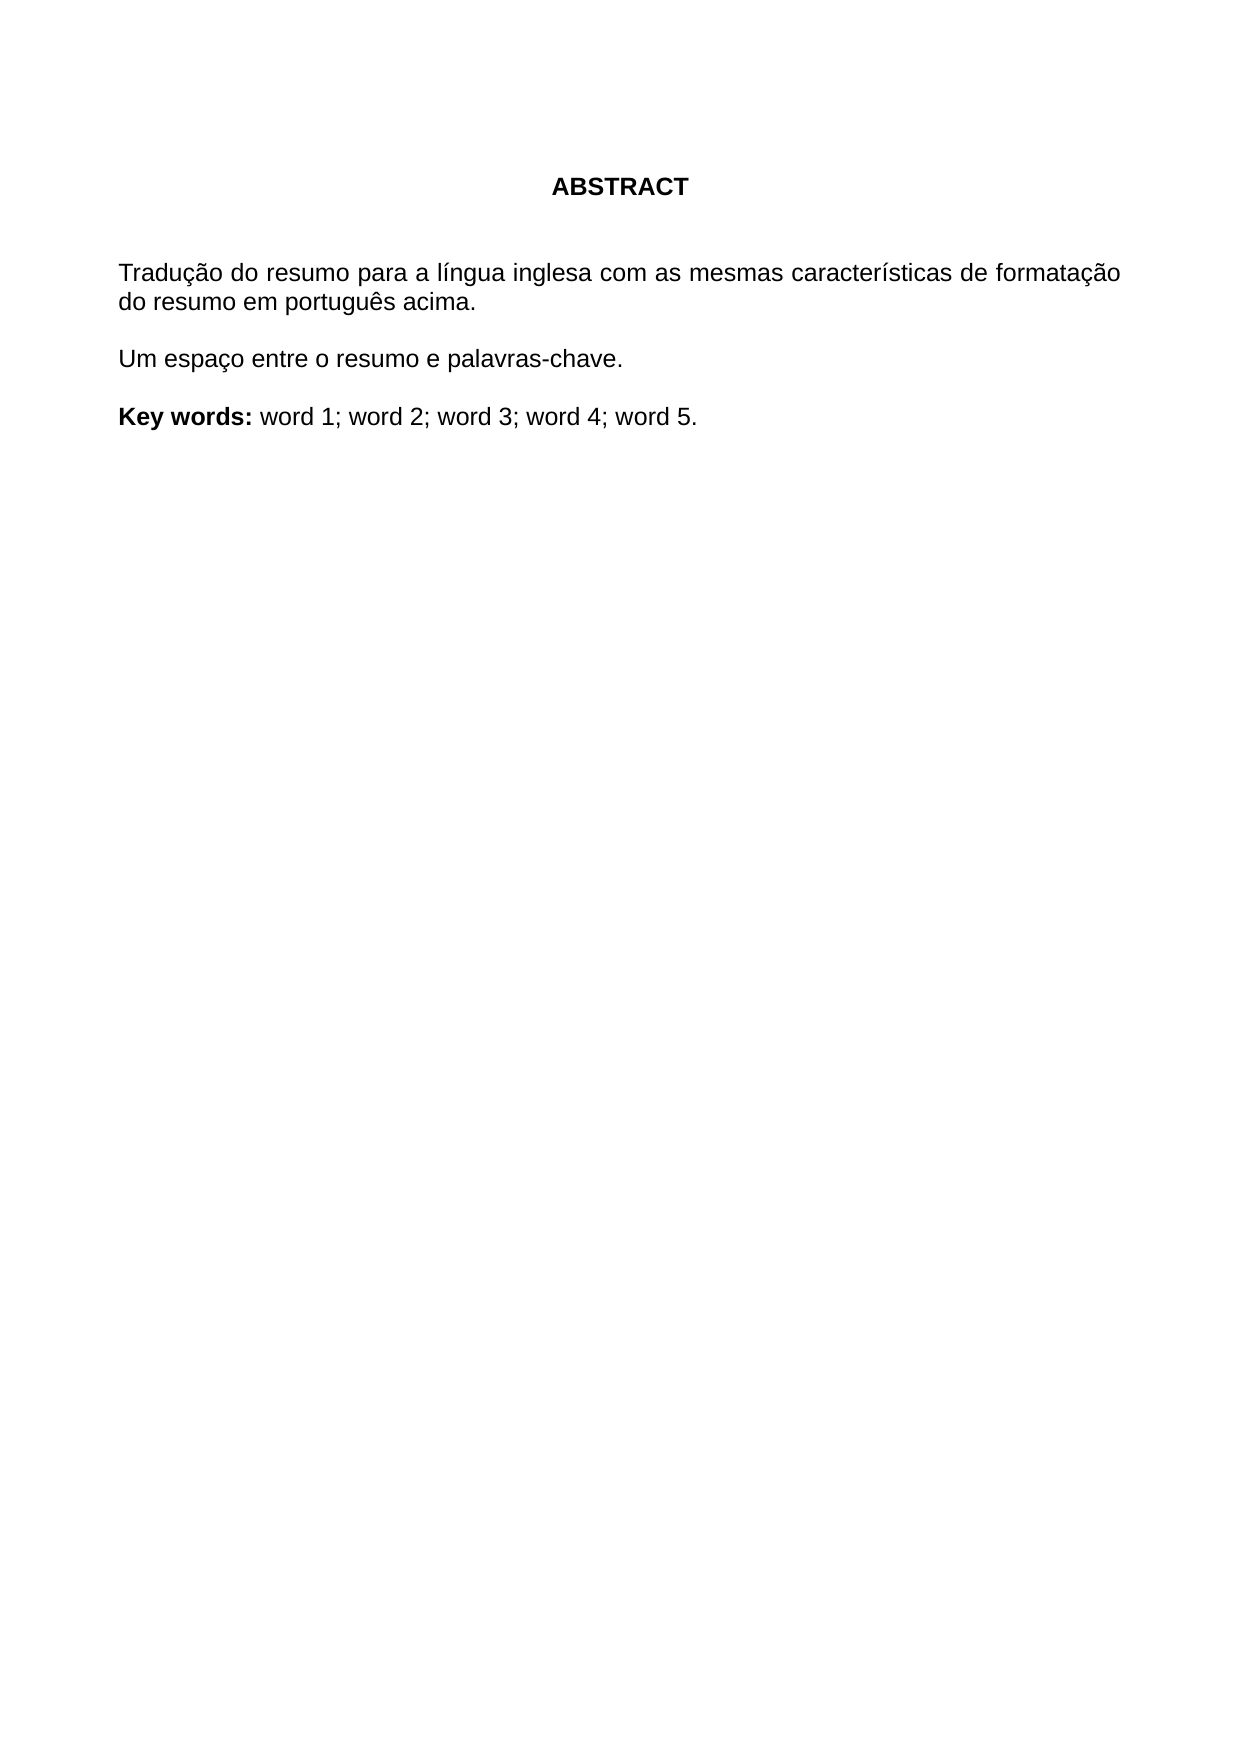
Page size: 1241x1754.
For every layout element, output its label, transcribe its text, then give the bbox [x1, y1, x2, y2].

text Tradução do resumo para a língua inglesa com as mesmas características de formatação do resumo em português acima. [118, 258, 1122, 315]
text ABSTRACT [118, 172, 1122, 200]
text Key words: word 1; word 2; word 3; word 4; word 5. [118, 402, 1122, 430]
text Um espaço entre o resumo e palavras-chave. [118, 344, 1122, 373]
